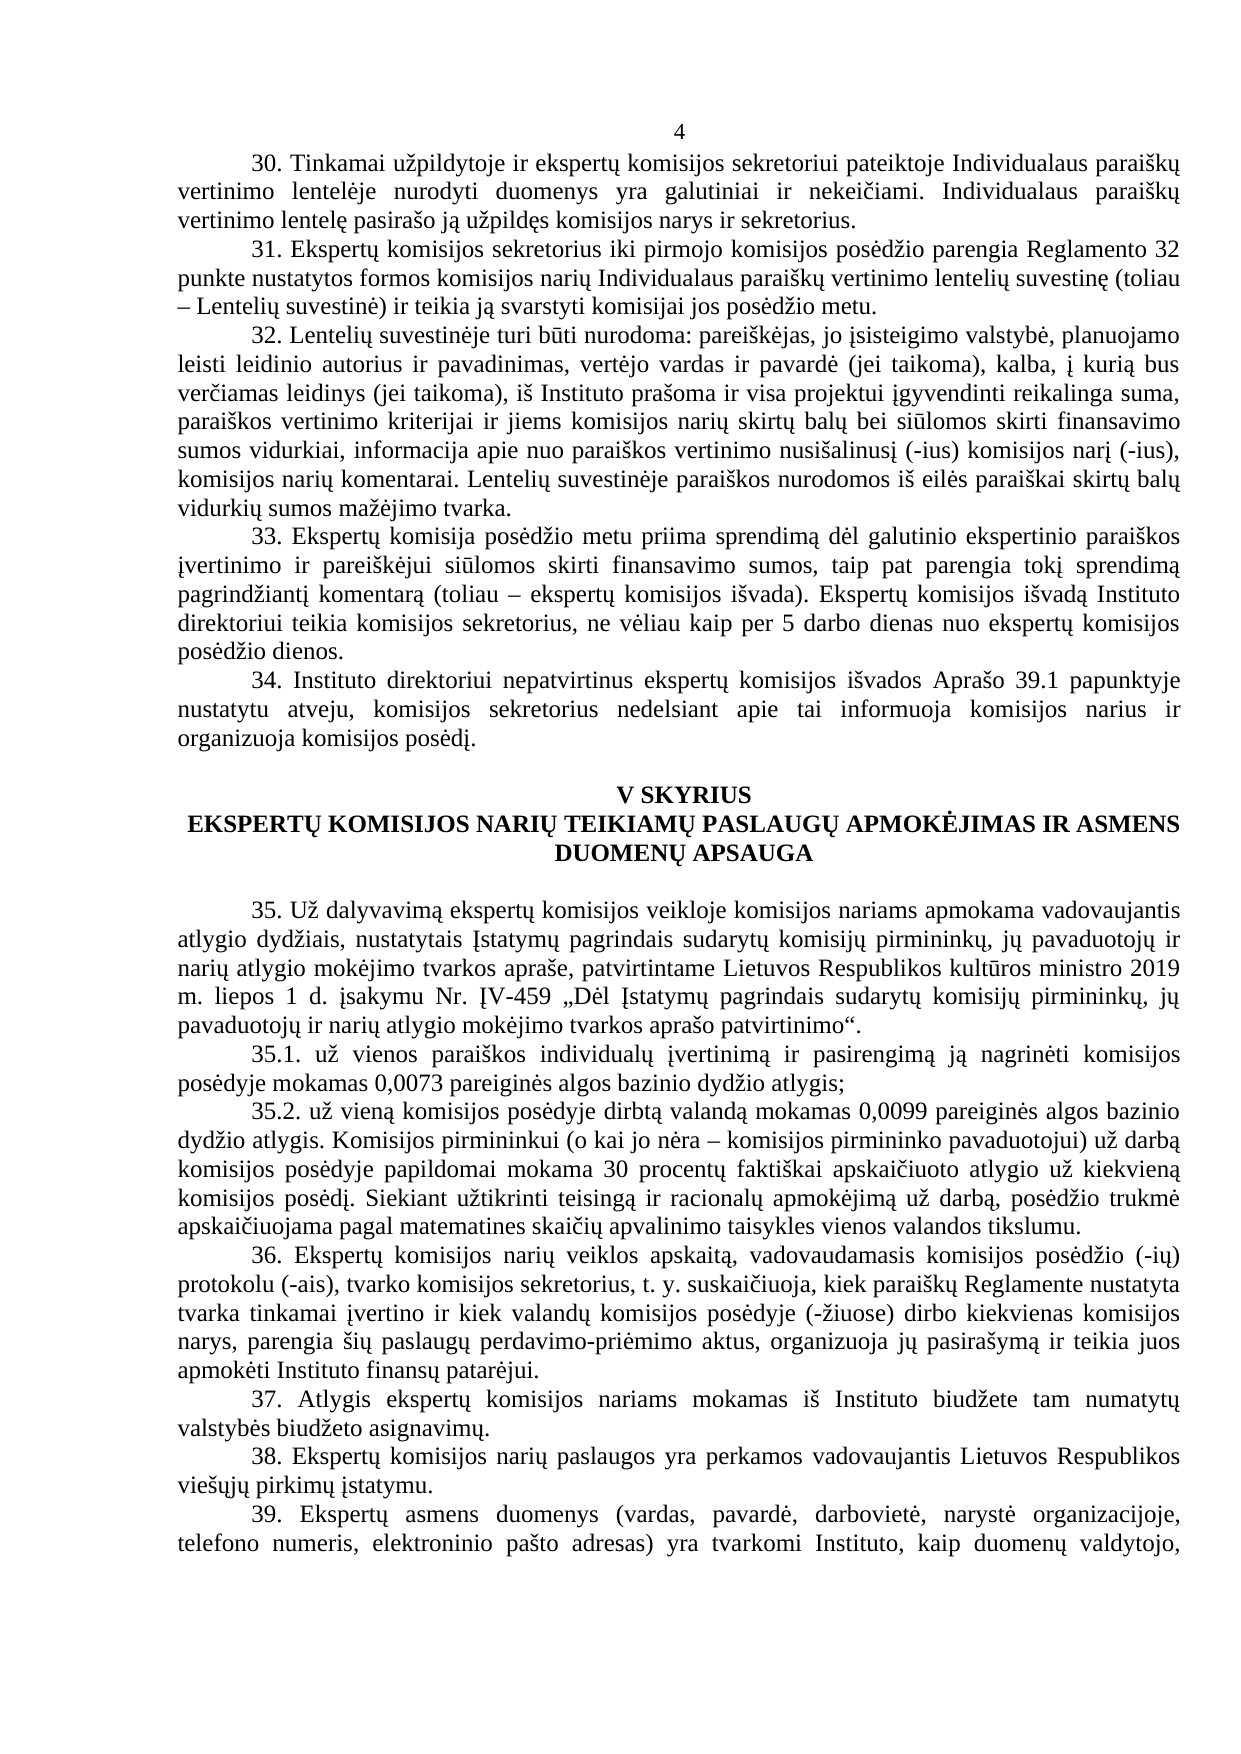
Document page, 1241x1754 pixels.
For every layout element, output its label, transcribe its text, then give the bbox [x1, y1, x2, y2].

text 35. Už dalyvavimą ekspertų komisijos veikloje komisijos nariams apmokama vadovaujantis atlygio dydžiais, nustatytais Įstatymų pagrindais sudarytų komisijų pirmininkų, jų pavaduotojų ir narių atlygio mokėjimo tvarkos apraše, patvirtintame Lietuvos Respublikos kultūros ministro 2019 m. liepos 1 d. įsakymu Nr. ĮV-459 „Dėl Įstatymų pagrindais sudarytų komisijų pirmininkų, jų pavaduotojų ir narių atlygio mokėjimo tvarkos aprašo patvirtinimo“. [177, 895, 1181, 1039]
text 35.1. už vienos paraiškos individualų įvertinimą ir pasirengimą ją nagrinėti komisijos posėdyje mokamas 0,0073 pareiginės algos bazinio dydžio atlygis; [177, 1039, 1181, 1096]
text 35.2. už vieną komisijos posėdyje dirbtą valandą mokamas 0,0099 pareiginės algos bazinio dydžio atlygis. Komisijos pirmininkui (o kai jo nėra – komisijos pirmininko pavaduotojui) už darbą komisijos posėdyje papildomai mokama 30 procentų faktiškai apskaičiuoto atlygio už kiekvieną komisijos posėdį. Siekiant užtikrinti teisingą ir racionalų apmokėjimą už darbą, posėdžio trukmė apskaičiuojama pagal matematines skaičių apvalinimo taisykles vienos valandos tikslumu. [177, 1096, 1181, 1240]
text 30. Tinkamai užpildytoje ir ekspertų komisijos sekretoriui pateiktoje Individualaus paraiškų vertinimo lentelėje nurodyti duomenys yra galutiniai ir nekeičiami. Individualaus paraiškų vertinimo lentelę pasirašo ją užpildęs komisijos narys ir sekretorius. [177, 148, 1181, 234]
text 36. Ekspertų komisijos narių veiklos apskaitą, vadovaudamasis komisijos posėdžio (-ių) protokolu (-ais), tvarko komisijos sekretorius, t. y. suskaičiuoja, kiek paraiškų Reglamente nustatyta tvarka tinkamai įvertino ir kiek valandų komisijos posėdyje (-žiuose) dirbo kiekvienas komisijos narys, parengia šių paslaugų perdavimo-priėmimo aktus, organizuoja jų pasirašymą ir teikia juos apmokėti Instituto finansų patarėjui. [177, 1240, 1181, 1384]
text 34. Instituto direktoriui nepatvirtinus ekspertų komisijos išvados Aprašo 39.1 papunktyje nustatytu atveju, komisijos sekretorius nedelsiant apie tai informuoja komisijos narius ir organizuoja komisijos posėdį. [177, 665, 1181, 751]
text 32. Lentelių suvestinėje turi būti nurodoma: pareiškėjas, jo įsisteigimo valstybė, planuojamo leisti leidinio autorius ir pavadinimas, vertėjo vardas ir pavardė (jei taikoma), kalba, į kurią bus verčiamas leidinys (jei taikoma), iš Instituto prašoma ir visa projektui įgyvendinti reikalinga suma, paraiškos vertinimo kriterijai ir jiems komisijos narių skirtų balų bei siūlomos skirti finansavimo sumos vidurkiai, informacija apie nuo paraiškos vertinimo nusišalinusį (-ius) komisijos narį (-ius), komisijos narių komentarai. Lentelių suvestinėje paraiškos nurodomos iš eilės paraiškai skirtų balų vidurkių sumos mažėjimo tvarka. [177, 320, 1181, 521]
text 39. Ekspertų asmens duomenys (vardas, pavardė, darbovietė, narystė organizacijoje, telefono numeris, elektroninio pašto adresas) yra tvarkomi Instituto, kaip duomenų valdytojo, [177, 1499, 1181, 1556]
text EKSPERTŲ KOMISIJOS NARIŲ TEIKIAMŲ PASLAUGŲ APMOKĖJIMAS IR ASMENS DUOMENŲ APSAUGA [177, 809, 1191, 866]
text 38. Ekspertų komisijos narių paslaugos yra perkamos vadovaujantis Lietuvos Respublikos viešųjų pirkimų įstatymu. [177, 1441, 1181, 1499]
text 37. Atlygis ekspertų komisijos nariams mokamas iš Instituto biudžete tam numatytų valstybės biudžeto asignavimų. [177, 1384, 1181, 1441]
text 33. Ekspertų komisija posėdžio metu priima sprendimą dėl galutinio ekspertinio paraiškos įvertinimo ir pareiškėjui siūlomos skirti finansavimo sumos, taip pat parengia tokį sprendimą pagrindžiantį komentarą (toliau – ekspertų komisijos išvada). Ekspertų komisijos išvadą Instituto direktoriui teikia komisijos sekretorius, ne vėliau kaip per 5 darbo dienas nuo ekspertų komisijos posėdžio dienos. [177, 521, 1181, 665]
text 31. Ekspertų komisijos sekretorius iki pirmojo komisijos posėdžio parengia Reglamento 32 punkte nustatytos formos komisijos narių Individualaus paraiškų vertinimo lentelių suvestinę (toliau – Lentelių suvestinė) ir teikia ją svarstyti komisijai jos posėdžio metu. [177, 234, 1181, 320]
text V SKYRIUS [177, 780, 1191, 809]
